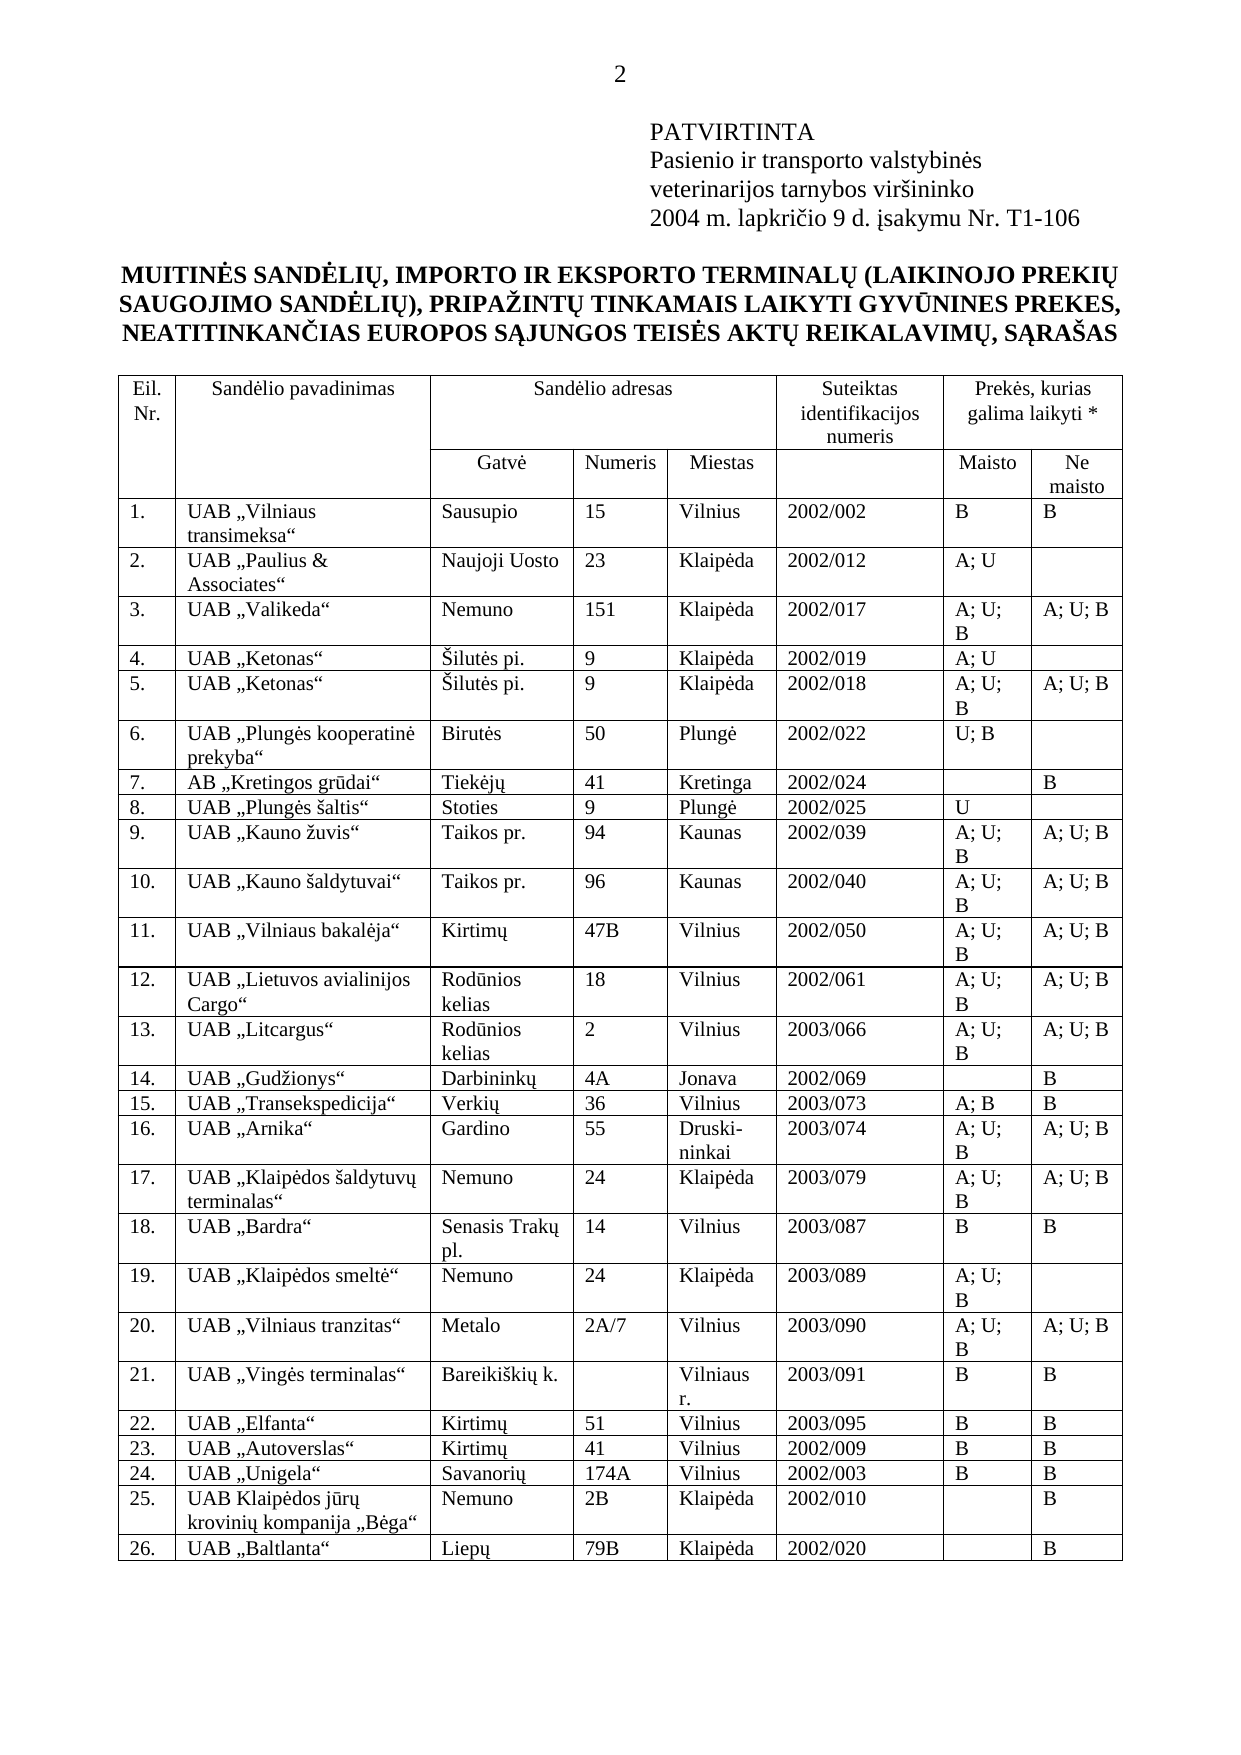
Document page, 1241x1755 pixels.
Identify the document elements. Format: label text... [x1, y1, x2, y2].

table_cell 2002/039 [777, 820, 943, 868]
table_cell 2. [119, 548, 175, 596]
table_cell 2002/010 [777, 1486, 943, 1534]
table_cell Nemuno [431, 597, 573, 645]
table_cell Vilnius [668, 1411, 776, 1435]
table_cell A; U [944, 646, 1031, 670]
table_header Suteiktas identifikacijos numeris [777, 376, 943, 448]
text 2004 m. lapkričio 9 d. įsakymu Nr. T1-106 [118, 203, 1122, 232]
table_cell 2003/066 [777, 1017, 943, 1065]
table_cell 12. [119, 968, 175, 1016]
table_cell [574, 1362, 667, 1410]
table_cell 25. [119, 1486, 175, 1534]
table_cell 24 [574, 1264, 667, 1312]
table_cell A; U; B [1032, 1165, 1122, 1213]
table_cell 2002/009 [777, 1436, 943, 1460]
table_cell A; U; B [1032, 1116, 1122, 1164]
table_cell A; U; B [944, 597, 1031, 645]
table_cell B [944, 1411, 1031, 1435]
table_cell B [1032, 1362, 1122, 1410]
table_cell UAB „Baltlanta“ [176, 1535, 430, 1559]
table_cell 2002/003 [777, 1461, 943, 1485]
table_cell 2002/012 [777, 548, 943, 596]
table_cell Liepų [431, 1535, 573, 1559]
table_cell B [944, 1436, 1031, 1460]
table_cell Gatvė [431, 450, 573, 498]
table_cell Vilnius [668, 968, 776, 1016]
table_cell [777, 450, 943, 498]
table_cell 11. [119, 918, 175, 966]
table_cell 2003/087 [777, 1214, 943, 1262]
table_cell U [944, 795, 1031, 819]
table_cell Verkių [431, 1091, 573, 1115]
table_cell Šilutės pi. [431, 646, 573, 670]
table_cell A; U; B [944, 671, 1031, 719]
table_cell UAB „Arnika“ [176, 1116, 430, 1164]
table_cell [944, 1535, 1031, 1559]
table_cell Klaipėda [668, 1535, 776, 1559]
table_cell A; B [944, 1091, 1031, 1115]
table_cell 2003/091 [777, 1362, 943, 1410]
table_cell Birutės [431, 721, 573, 769]
table_cell 18 [574, 968, 667, 1016]
table_cell 2002/024 [777, 770, 943, 794]
table_cell A; U; B [1032, 1017, 1122, 1065]
table_cell UAB „Ketonas“ [176, 646, 430, 670]
table_cell 16. [119, 1116, 175, 1164]
table_cell 19. [119, 1264, 175, 1312]
text Pasienio ir transporto valstybinės [118, 145, 1122, 174]
table_cell UAB „Plungės kooperatinė prekyba“ [176, 721, 430, 769]
table_cell 3. [119, 597, 175, 645]
table_cell 2002/040 [777, 869, 943, 917]
table_cell Vilnius [668, 499, 776, 547]
table_cell Tiekėjų [431, 770, 573, 794]
table_cell A; U; B [944, 1264, 1031, 1312]
table_cell Ne maisto [1032, 450, 1122, 498]
table_cell Kaunas [668, 869, 776, 917]
table_cell 174A [574, 1461, 667, 1485]
table_cell 24 [574, 1165, 667, 1213]
table_cell A; U; B [1032, 671, 1122, 719]
table_cell UAB „Ketonas“ [176, 671, 430, 719]
table_cell UAB „Lietuvos avialinijos Cargo“ [176, 968, 430, 1016]
table_cell 36 [574, 1091, 667, 1115]
table_cell 9 [574, 795, 667, 819]
table_cell Vilnius [668, 1017, 776, 1065]
table_cell B [1032, 1461, 1122, 1485]
table_cell Kirtimų [431, 918, 573, 966]
table_cell B [944, 1461, 1031, 1485]
table_cell 6. [119, 721, 175, 769]
table_cell UAB „Bardra“ [176, 1214, 430, 1262]
table_cell 2003/090 [777, 1313, 943, 1361]
table_cell U; B [944, 721, 1031, 769]
table_cell Druski- ninkai [668, 1116, 776, 1164]
table_cell Taikos pr. [431, 820, 573, 868]
table_cell 1. [119, 499, 175, 547]
table_cell Senasis Trakų pl. [431, 1214, 573, 1262]
table_cell 2002/002 [777, 499, 943, 547]
table_cell 96 [574, 869, 667, 917]
table_cell Plungė [668, 795, 776, 819]
table_cell Kirtimų [431, 1436, 573, 1460]
table_cell 9 [574, 646, 667, 670]
table_cell Vilnius [668, 1214, 776, 1262]
table_cell 4A [574, 1066, 667, 1090]
table_header Prekės, kurias galima laikyti * [944, 376, 1122, 448]
table_cell B [1032, 1066, 1122, 1090]
table_cell Numeris [574, 450, 667, 498]
table_cell Savanorių [431, 1461, 573, 1485]
table_cell UAB „Vilniaus transimeksa“ [176, 499, 430, 547]
table_cell Rodūnios kelias [431, 1017, 573, 1065]
table_cell 79B [574, 1535, 667, 1559]
table_cell [1032, 548, 1122, 596]
table_cell Vilniaus r. [668, 1362, 776, 1410]
table_cell 22. [119, 1411, 175, 1435]
table_cell UAB „Kauno žuvis“ [176, 820, 430, 868]
table_cell UAB „Elfanta“ [176, 1411, 430, 1435]
table_cell 23 [574, 548, 667, 596]
table_cell Nemuno [431, 1486, 573, 1534]
table_cell 5. [119, 671, 175, 719]
table_cell A; U; B [1032, 918, 1122, 966]
table_cell Darbininkų [431, 1066, 573, 1090]
table_cell A; U; B [944, 1017, 1031, 1065]
table_cell Vilnius [668, 1436, 776, 1460]
table_cell 13. [119, 1017, 175, 1065]
table_cell 7. [119, 770, 175, 794]
table_cell B [1032, 1214, 1122, 1262]
table_cell 2002/018 [777, 671, 943, 719]
table_cell [944, 770, 1031, 794]
table_cell 17. [119, 1165, 175, 1213]
table_cell [1032, 795, 1122, 819]
table_cell 8. [119, 795, 175, 819]
table_cell 14 [574, 1214, 667, 1262]
table_cell 55 [574, 1116, 667, 1164]
table_cell 2002/025 [777, 795, 943, 819]
table_cell A; U; B [944, 918, 1031, 966]
table_cell Klaipėda [668, 671, 776, 719]
table_cell Klaipėda [668, 1165, 776, 1213]
table_cell UAB „Vilniaus bakalėja“ [176, 918, 430, 966]
table_cell 20. [119, 1313, 175, 1361]
table_cell Sausupio [431, 499, 573, 547]
table_cell UAB „Klaipėdos šaldytuvų terminalas“ [176, 1165, 430, 1213]
table_cell 2B [574, 1486, 667, 1534]
table_cell 2002/050 [777, 918, 943, 966]
table_cell Klaipėda [668, 1264, 776, 1312]
table_cell 24. [119, 1461, 175, 1485]
table_cell A; U; B [944, 869, 1031, 917]
table_cell B [944, 1362, 1031, 1410]
table_cell A; U; B [1032, 820, 1122, 868]
table_cell Plungė [668, 721, 776, 769]
table_cell 23. [119, 1436, 175, 1460]
table_cell UAB „Gudžionys“ [176, 1066, 430, 1090]
table_cell A; U [944, 548, 1031, 596]
table_cell UAB „Vilniaus tranzitas“ [176, 1313, 430, 1361]
table_cell 41 [574, 1436, 667, 1460]
table_cell 15. [119, 1091, 175, 1115]
table_cell Vilnius [668, 1313, 776, 1361]
table_cell 2003/074 [777, 1116, 943, 1164]
table_cell 21. [119, 1362, 175, 1410]
table_cell Kretinga [668, 770, 776, 794]
table_cell A; U; B [1032, 869, 1122, 917]
table_cell 51 [574, 1411, 667, 1435]
table_cell 18. [119, 1214, 175, 1262]
table_cell Kaunas [668, 820, 776, 868]
table_cell 2A/7 [574, 1313, 667, 1361]
text MUITINĖS SANDĖLIŲ, IMPORTO IR EKSPORTO TERMINALŲ (LAIKINOJO PREKIŲ SAUGOJIMO SANDĖLIŲ), PRIPAŽINTŲ TINKAMAIS LAIKYTI GYVŪNINES PREKES, NEATITINKANČIAS EUROPOS SĄJUNGOS TEISĖS AKTŲ REIKALAVIMŲ, SĄRAŠAS [118, 260, 1122, 347]
table_cell 151 [574, 597, 667, 645]
table_cell [944, 1486, 1031, 1534]
table_cell 94 [574, 820, 667, 868]
table_cell 10. [119, 869, 175, 917]
table_cell 2002/019 [777, 646, 943, 670]
text PATVIRTINTA [118, 117, 1122, 145]
table_cell Klaipėda [668, 646, 776, 670]
table_cell B [1032, 1486, 1122, 1534]
table_cell Vilnius [668, 918, 776, 966]
table_cell 47B [574, 918, 667, 966]
table_cell UAB Klaipėdos jūrų krovinių kompanija „Bėga“ [176, 1486, 430, 1534]
table_cell Metalo [431, 1313, 573, 1361]
table_header Eil. Nr. [119, 376, 175, 498]
table_cell UAB „Unigela“ [176, 1461, 430, 1485]
table_cell A; U; B [944, 820, 1031, 868]
table_cell A; U; B [944, 1313, 1031, 1361]
table_cell 2003/089 [777, 1264, 943, 1312]
table_cell UAB „Klaipėdos smeltė“ [176, 1264, 430, 1312]
table_cell 26. [119, 1535, 175, 1559]
table_cell B [1032, 770, 1122, 794]
table_cell Kirtimų [431, 1411, 573, 1435]
table_cell 9. [119, 820, 175, 868]
table_header Sandėlio pavadinimas [176, 376, 430, 498]
table_cell 2003/095 [777, 1411, 943, 1435]
table_cell Vilnius [668, 1091, 776, 1115]
table_cell UAB „Transekspedicija“ [176, 1091, 430, 1115]
table_cell Rodūnios kelias [431, 968, 573, 1016]
table_cell A; U; B [944, 1116, 1031, 1164]
table_cell 50 [574, 721, 667, 769]
table_cell Klaipėda [668, 1486, 776, 1534]
table_cell 4. [119, 646, 175, 670]
table_cell B [1032, 1091, 1122, 1115]
table_cell 2003/079 [777, 1165, 943, 1213]
table_cell Bareikiškių k. [431, 1362, 573, 1410]
table_cell A; U; B [944, 968, 1031, 1016]
table_cell 41 [574, 770, 667, 794]
table_cell UAB „Kauno šaldytuvai“ [176, 869, 430, 917]
text veterinarijos tarnybos viršininko [118, 174, 1122, 203]
table_cell 2002/020 [777, 1535, 943, 1559]
table_cell Gardino [431, 1116, 573, 1164]
table_cell UAB „Litcargus“ [176, 1017, 430, 1065]
table_cell B [1032, 1535, 1122, 1559]
table_cell B [944, 1214, 1031, 1262]
table_cell B [1032, 1436, 1122, 1460]
table_cell Maisto [944, 450, 1031, 498]
table_cell Naujoji Uosto [431, 548, 573, 596]
table_cell 2002/061 [777, 968, 943, 1016]
table_cell Miestas [668, 450, 776, 498]
table_cell A; U; B [944, 1165, 1031, 1213]
table_cell 2003/073 [777, 1091, 943, 1115]
table_cell [1032, 646, 1122, 670]
table_cell A; U; B [1032, 968, 1122, 1016]
table_cell UAB „Autoverslas“ [176, 1436, 430, 1460]
table_cell Nemuno [431, 1165, 573, 1213]
table_cell UAB „Paulius & Associates“ [176, 548, 430, 596]
table_cell Taikos pr. [431, 869, 573, 917]
table_cell 2002/022 [777, 721, 943, 769]
table_cell 2002/017 [777, 597, 943, 645]
table_cell B [1032, 499, 1122, 547]
table_cell 9 [574, 671, 667, 719]
table_cell UAB „Vingės terminalas“ [176, 1362, 430, 1410]
table_cell UAB „Valikeda“ [176, 597, 430, 645]
table_cell B [944, 499, 1031, 547]
table_cell Vilnius [668, 1461, 776, 1485]
table_cell Klaipėda [668, 597, 776, 645]
table_cell Stoties [431, 795, 573, 819]
table_cell A; U; B [1032, 597, 1122, 645]
table_cell 2002/069 [777, 1066, 943, 1090]
table_cell Nemuno [431, 1264, 573, 1312]
table_cell B [1032, 1411, 1122, 1435]
table_cell Jonava [668, 1066, 776, 1090]
table_cell [1032, 1264, 1122, 1312]
table_cell A; U; B [1032, 1313, 1122, 1361]
table_cell 14. [119, 1066, 175, 1090]
table_cell [944, 1066, 1031, 1090]
table_header Sandėlio adresas [431, 376, 776, 448]
table_cell [1032, 721, 1122, 769]
table_cell 15 [574, 499, 667, 547]
table_cell Klaipėda [668, 548, 776, 596]
table_cell UAB „Plungės šaltis“ [176, 795, 430, 819]
table_cell 2 [574, 1017, 667, 1065]
table_cell Šilutės pi. [431, 671, 573, 719]
table_cell AB „Kretingos grūdai“ [176, 770, 430, 794]
